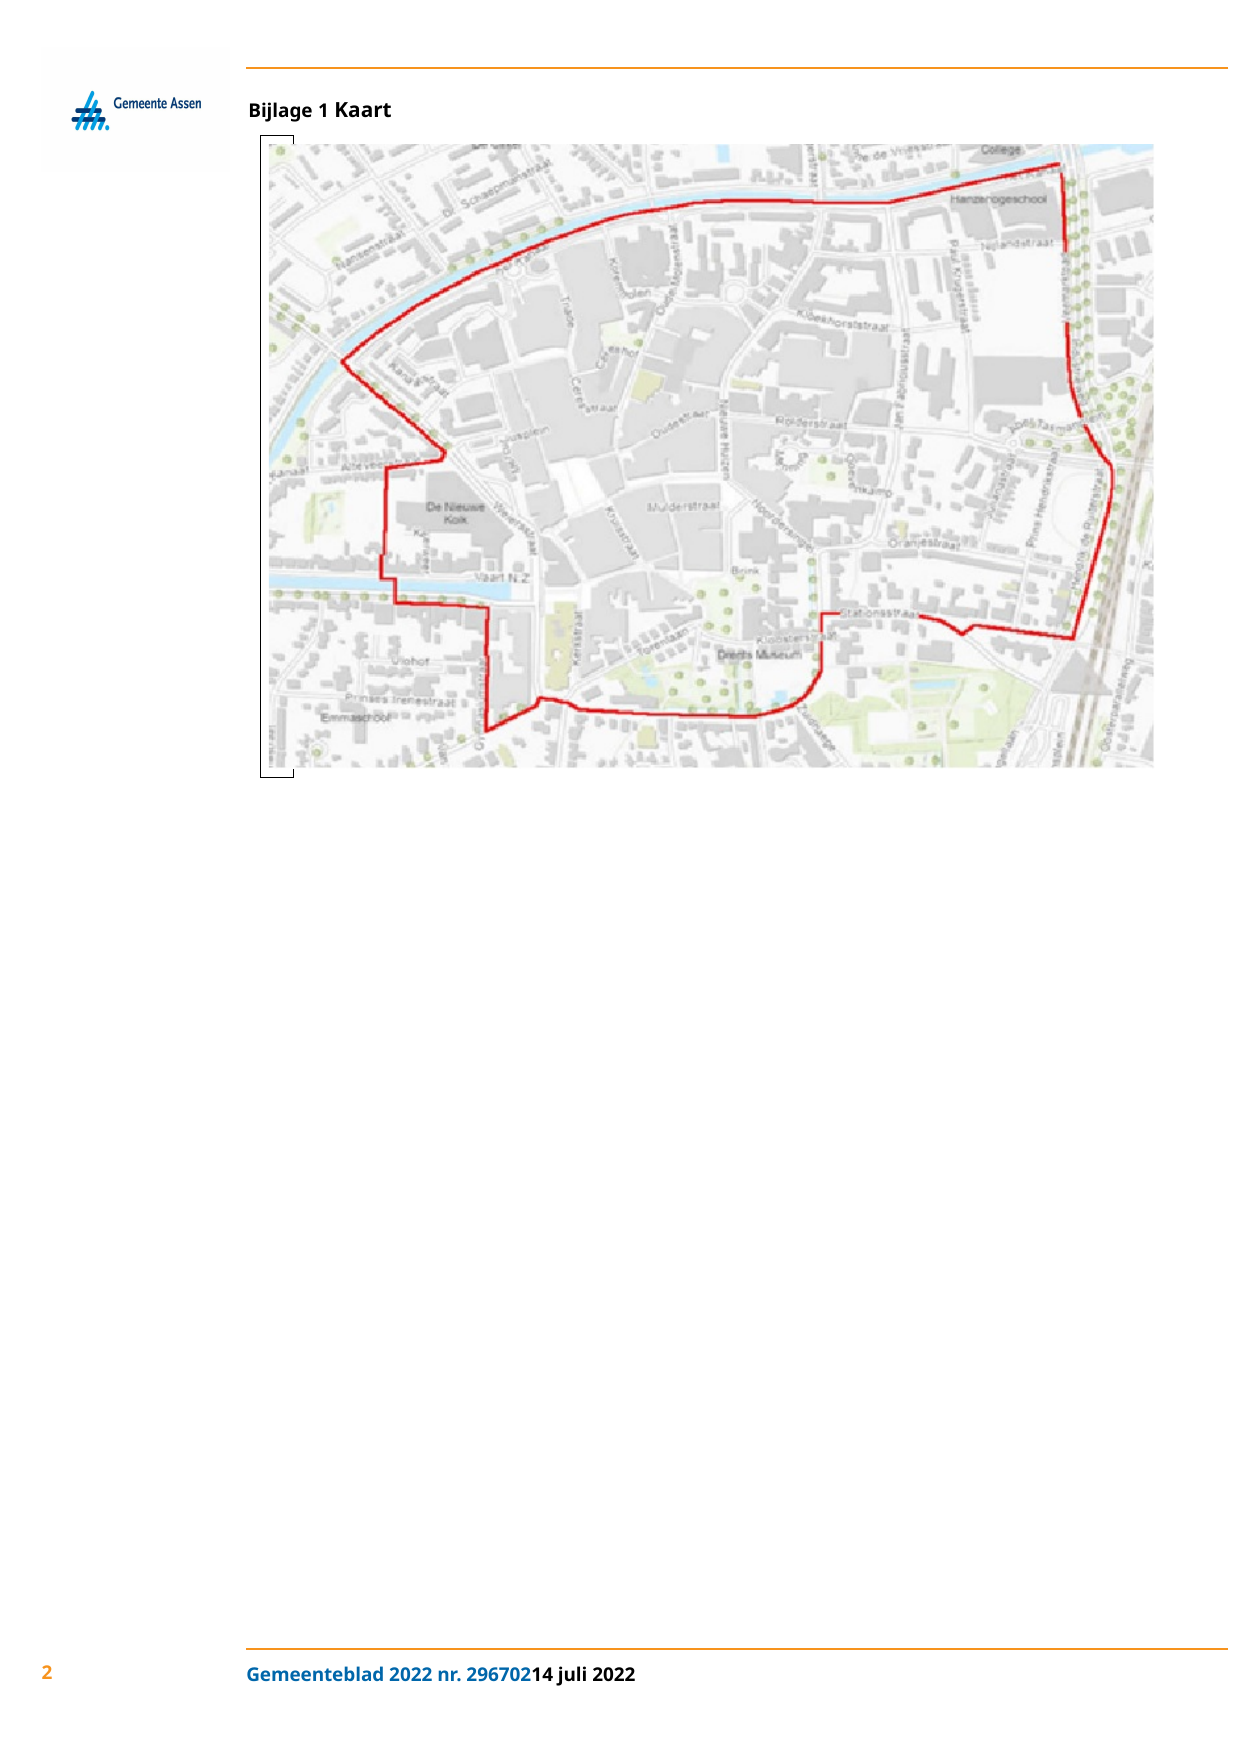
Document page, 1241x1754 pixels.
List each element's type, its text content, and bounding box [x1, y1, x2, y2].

picture [268, 144, 1155, 769]
text Bijlage 1 Kaart [248, 95, 1152, 123]
picture [41, 47, 231, 172]
